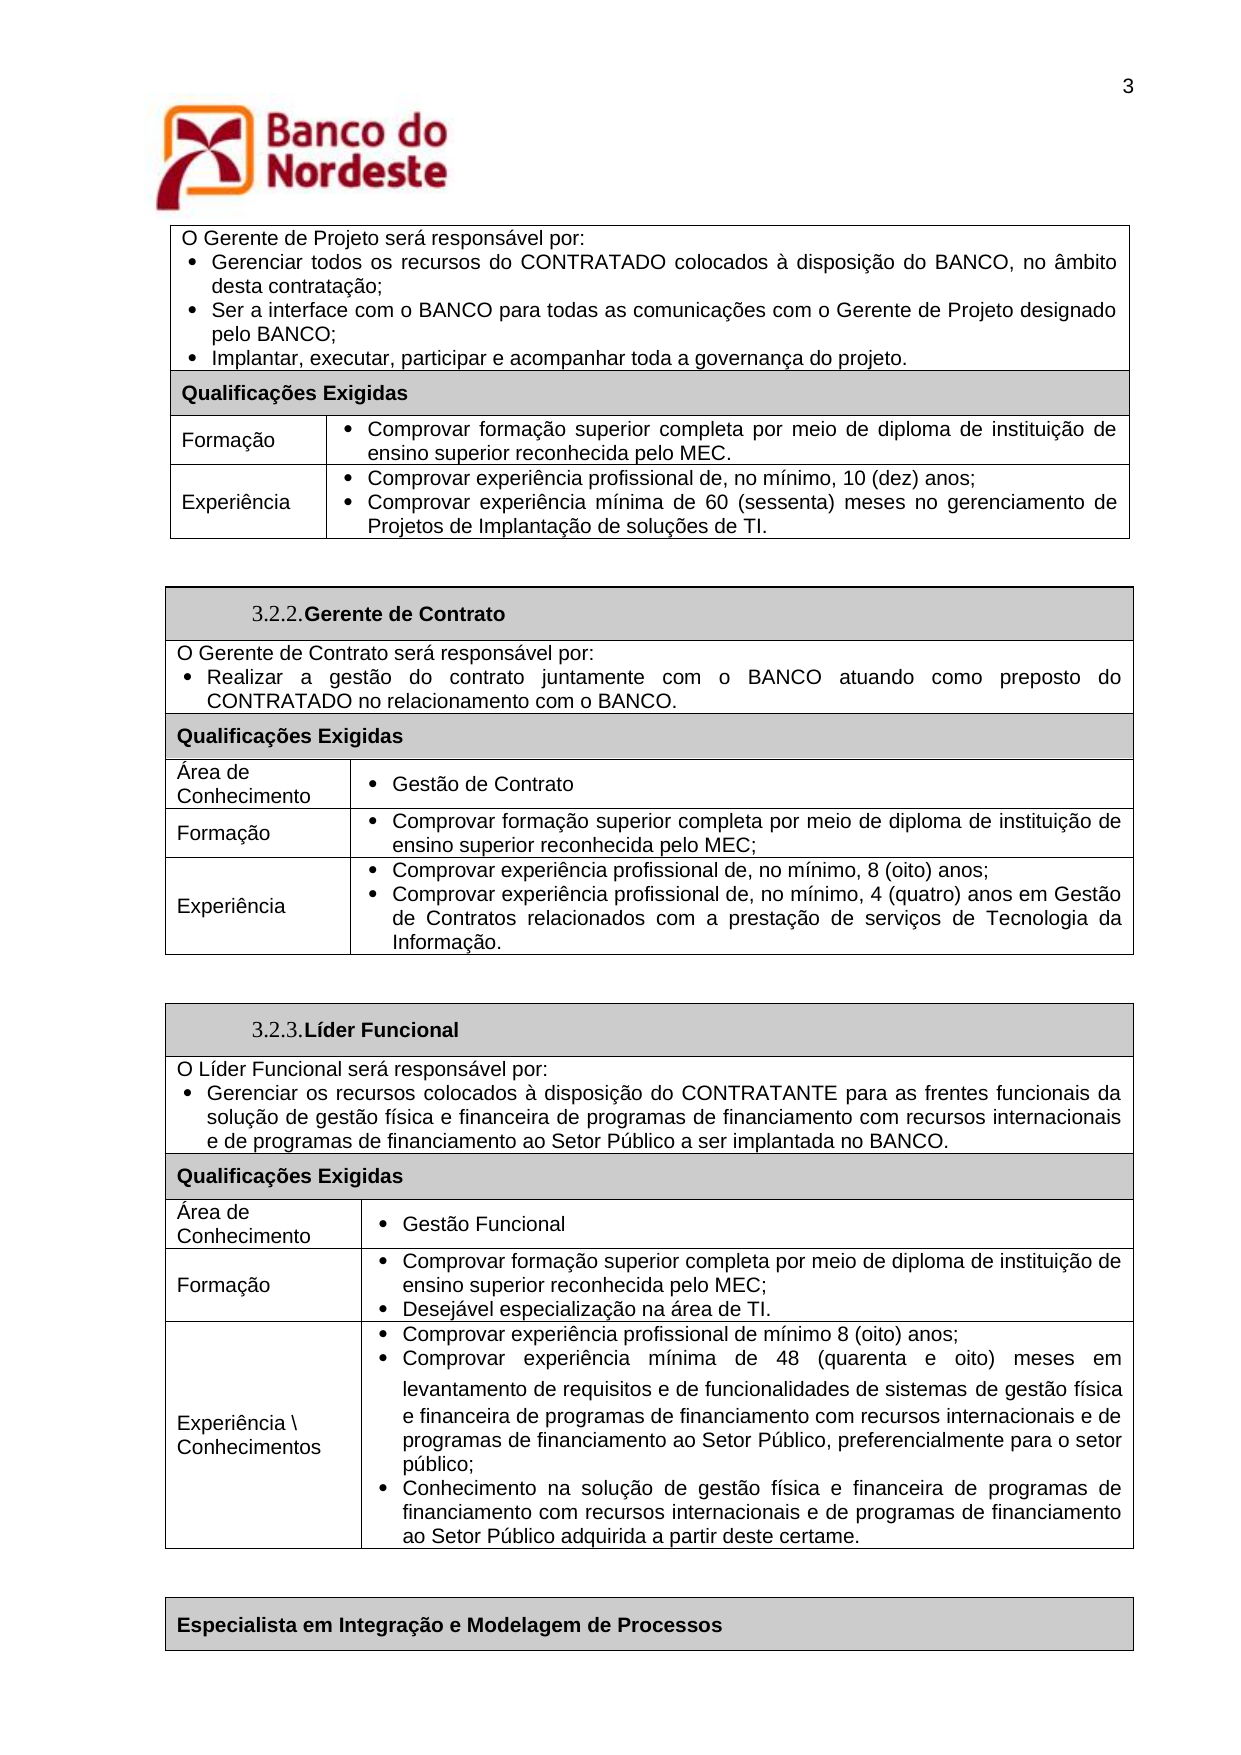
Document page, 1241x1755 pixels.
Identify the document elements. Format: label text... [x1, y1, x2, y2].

table_cell Comprovar formação superior completa por meio de diploma de instituição de ensino superior reconhecida pelo MEC; Desejável especialização na área de TI. [362, 1249, 1133, 1321]
table_cell Área de Conhecimento [166, 760, 350, 807]
table_cell Qualificações Exigidas [166, 1154, 1133, 1199]
table_cell Área de Conhecimento [166, 1200, 361, 1248]
table_cell Comprovar experiência profissional de mínimo 8 (oito) anos; Comprovar experiência mínima de 48 (quarenta e oito) meses em levantamento de requisitos e de funcionalidades de sistemas de gestão física e financeira de programas de financiamento com recursos internacionais e de programas de financiamento ao Setor Público, preferencialmente para o setor público; Conhecimento na solução de gestão física e financeira de programas de financiamento com recursos internacionais e de programas de financiamento ao Setor Público adquirida a partir deste certame. [362, 1322, 1133, 1548]
table_cell O Gerente de Contrato será responsável por: Realizar a gestão do contrato juntamente com o BANCO atuando como preposto do CONTRATADO no relacionamento com o BANCO. [166, 641, 1133, 713]
table_cell O Líder Funcional será responsável por: Gerenciar os recursos colocados à disposição do CONTRATANTE para as frentes funcionais da solução de gestão física e financeira de programas de financiamento com recursos internacionais e de programas de financiamento ao Setor Público a ser implantada no BANCO. [166, 1057, 1133, 1153]
table_cell Formação [166, 1249, 361, 1321]
table_cell Comprovar formação superior completa por meio de diploma de instituição de ensino superior reconhecida pelo MEC; [351, 809, 1133, 857]
table_cell Comprovar experiência profissional de, no mínimo, 8 (oito) anos; Comprovar experiência profissional de, no mínimo, 4 (quatro) anos em Gestão de Contratos relacionados com a prestação de serviços de Tecnologia da Informação. [351, 858, 1133, 954]
table_cell Comprovar experiência profissional de, no mínimo, 10 (dez) anos; Comprovar experiência mínima de 60 (sessenta) meses no gerenciamento de Projetos de Implantação de soluções de TI. [327, 465, 1129, 537]
table_cell Comprovar formação superior completa por meio de diploma de instituição de ensino superior reconhecida pelo MEC. [327, 416, 1129, 464]
table_cell Experiência [171, 465, 326, 537]
table_cell Qualificações Exigidas [166, 714, 1133, 758]
table_cell Experiência \ Conhecimentos [166, 1322, 361, 1548]
table_cell Gestão de Contrato [351, 760, 1133, 807]
table_cell Formação [166, 809, 350, 857]
table_header Especialista em Integração e Modelagem de Processos [166, 1598, 1133, 1650]
table_cell O Gerente de Projeto será responsável por: Gerenciar todos os recursos do CONTRATADO colocados à disposição do BANCO, no âmbito desta contratação; Ser a interface com o BANCO para todas as comunicações com o Gerente de Projeto designado pelo BANCO; Implantar, executar, participar e acompanhar toda a governança do projeto. [171, 226, 1129, 369]
table_header Gerente de Contrato [166, 588, 1133, 640]
table_header Líder Funcional [166, 1004, 1133, 1056]
table_cell Formação [171, 416, 326, 464]
table_cell Qualificações Exigidas [171, 371, 1129, 415]
table_cell Gestão Funcional [362, 1200, 1133, 1248]
table_cell Experiência [166, 858, 350, 954]
